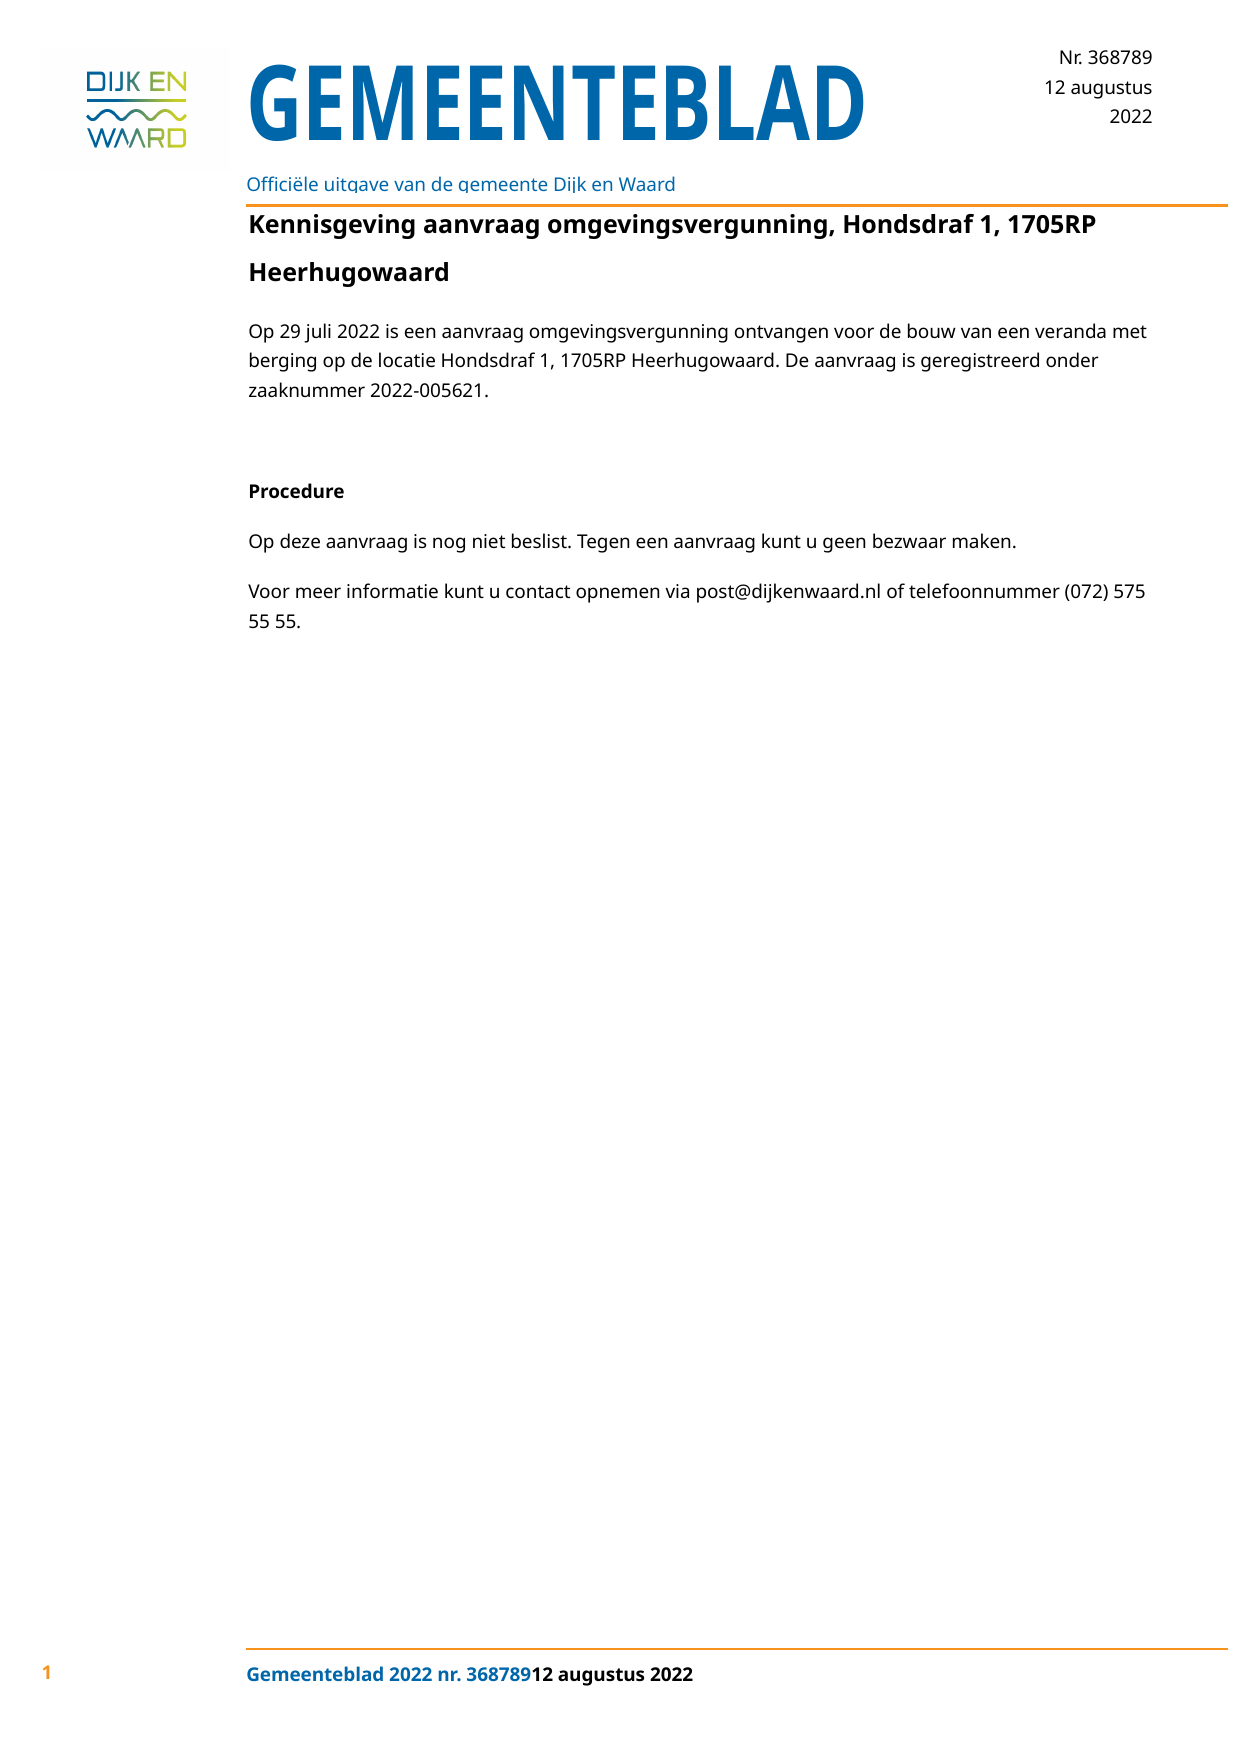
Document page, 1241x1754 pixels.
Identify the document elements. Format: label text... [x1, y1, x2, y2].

text Procedure [248, 478, 1152, 504]
text Op deze aanvraag is nog niet beslist. Tegen een aanvraag kunt u geen bezwaar maken. [248, 528, 1152, 554]
text Kennisgeving aanvraag omgevingsvergunning, Hondsdraf 1, 1705RP Heerhugowaard [248, 207, 1152, 288]
text Voor meer informatie kunt u contact opnemen via post@dijkenwaard.nl of telefoonnummer (072) 575 55 55. [248, 579, 1152, 634]
picture [41, 47, 231, 172]
text Op 29 juli 2022 is een aanvraag omgevingsvergunning ontvangen voor de bouw van een veranda met berging op de locatie Hondsdraf 1, 1705RP Heerhugowaard. De aanvraag is geregistreerd onder zaaknummer 2022-005621. [248, 318, 1152, 403]
